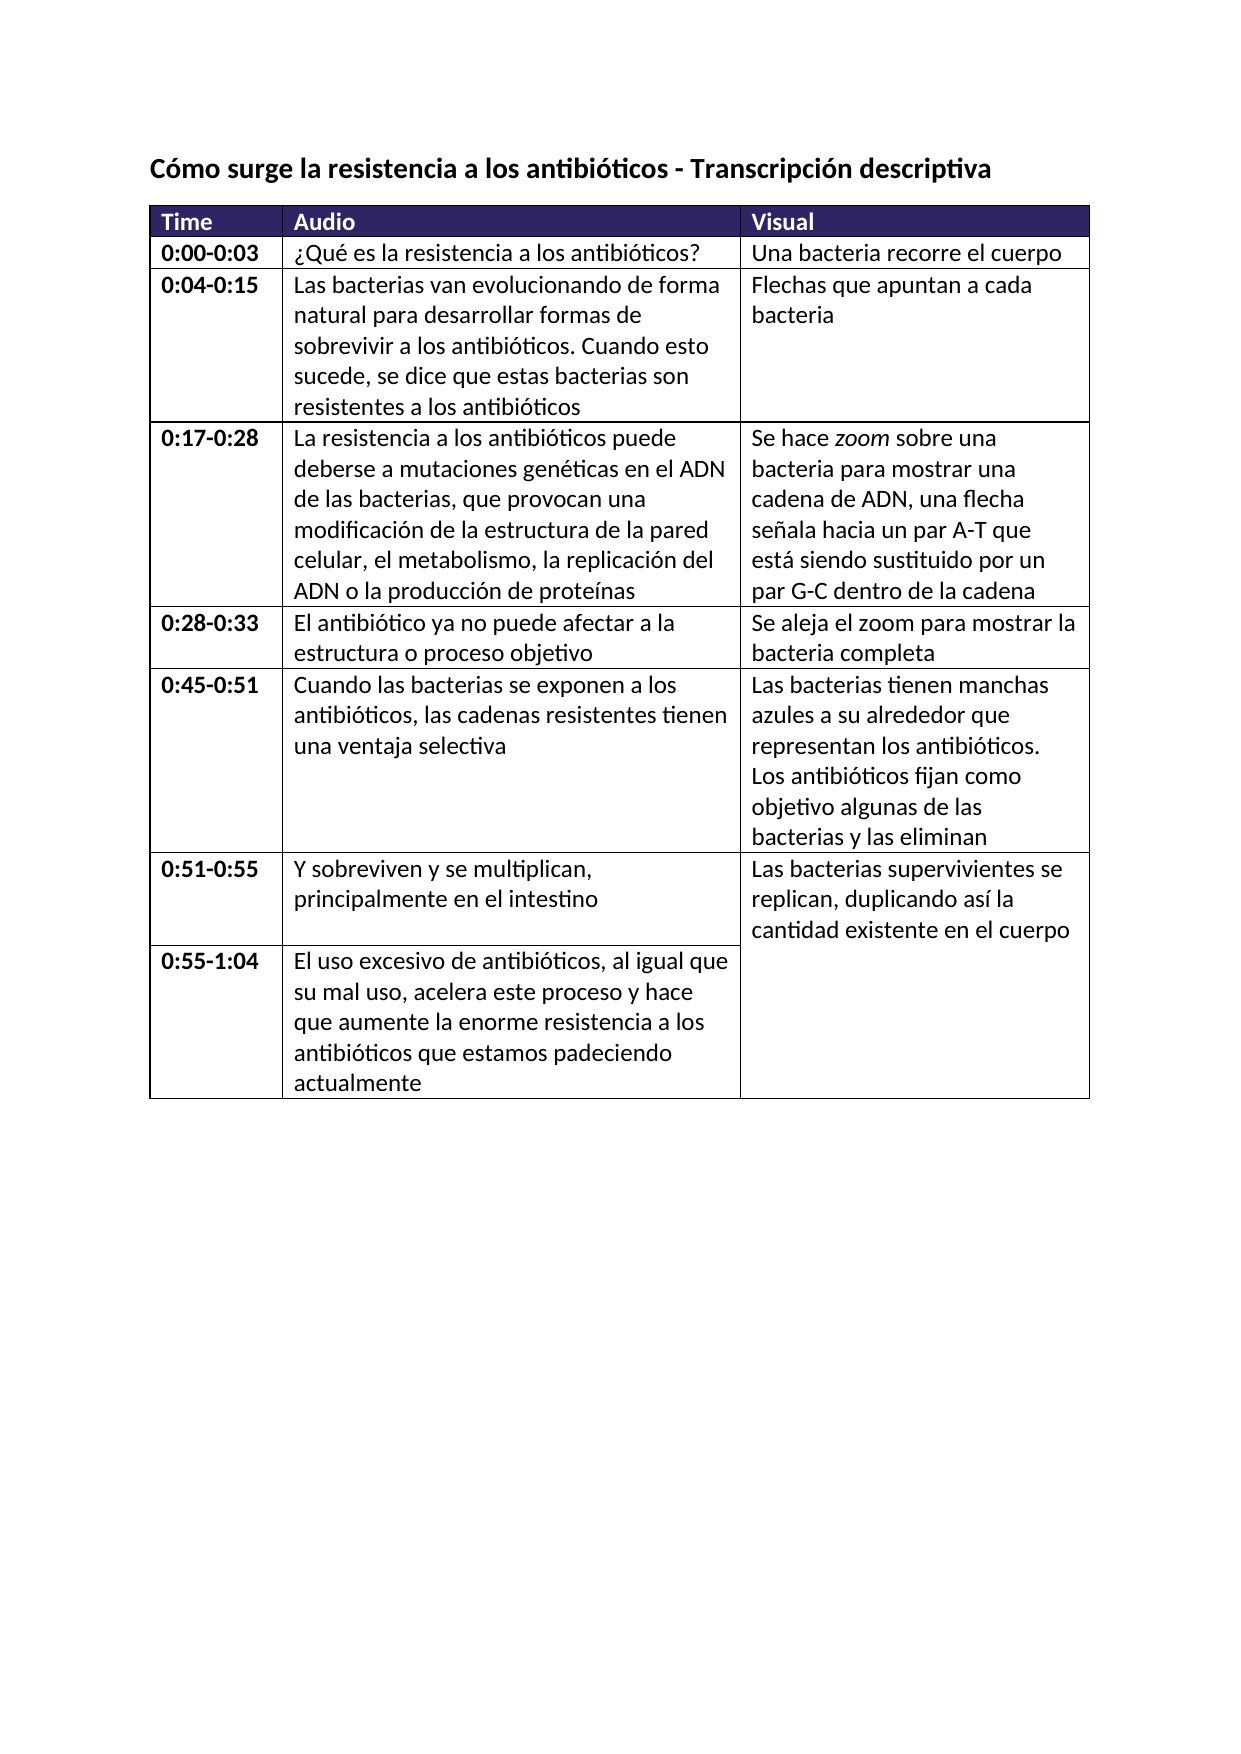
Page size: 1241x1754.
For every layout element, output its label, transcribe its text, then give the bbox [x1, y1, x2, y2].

table_cell Se aleja el zoom para mostrar la bacteria completa [741, 607, 1089, 668]
table_cell El antibiótico ya no puede afectar a la estructura o proceso objetivo [283, 607, 740, 668]
table_cell 0:51-0:55 [151, 853, 282, 944]
table_cell Las bacterias tienen manchas azules a su alrededor que representan los antibióticos. Los antibióticos fijan como objetivo algunas de las bacterias y las eliminan [741, 669, 1089, 852]
table_cell 0:04-0:15 [151, 269, 282, 421]
table_cell 0:17-0:28 [151, 423, 282, 606]
table_cell ¿Qué es la resistencia a los antibióticos? [283, 237, 740, 268]
table_cell Y sobreviven y se multiplican, principalmente en el intestino [283, 853, 740, 944]
table_header Visual [741, 206, 1089, 236]
table_cell Cuando las bacterias se exponen a los antibióticos, las cadenas resistentes tienen una ventaja selectiva [283, 669, 740, 852]
table_cell El uso excesivo de antibióticos, al igual que su mal uso, acelera este proceso y hace que aumente la enorme resistencia a los antibióticos que estamos padeciendo actualmente [283, 946, 740, 1098]
table_cell 0:28-0:33 [151, 607, 282, 668]
table_cell Las bacterias van evolucionando de forma natural para desarrollar formas de sobrevivir a los antibióticos. Cuando esto sucede, se dice que estas bacterias son resistentes a los antibióticos [283, 269, 740, 421]
table_cell 0:45-0:51 [151, 669, 282, 852]
text Cómo surge la resistencia a los antibióticos - Transcripción descriptiva [150, 150, 1090, 186]
table_cell Flechas que apuntan a cada bacteria [741, 269, 1089, 421]
table_header Audio [283, 206, 740, 236]
table_cell 0:00-0:03 [151, 237, 282, 268]
table_cell La resistencia a los antibióticos puede deberse a mutaciones genéticas en el ADN de las bacterias, que provocan una modificación de la estructura de la pared celular, el metabolismo, la replicación del ADN o la producción de proteínas [283, 423, 740, 606]
table_cell Se hace zoom sobre una bacteria para mostrar una cadena de ADN, una flecha señala hacia un par A-T que está siendo sustituido por un par G-C dentro de la cadena [741, 423, 1089, 606]
table_cell Una bacteria recorre el cuerpo [741, 237, 1089, 268]
table_cell Las bacterias supervivientes se replican, duplicando así la cantidad existente en el cuerpo [741, 853, 1089, 1098]
table_cell 0:55-1:04 [151, 946, 282, 1098]
table_header Time [151, 206, 282, 236]
